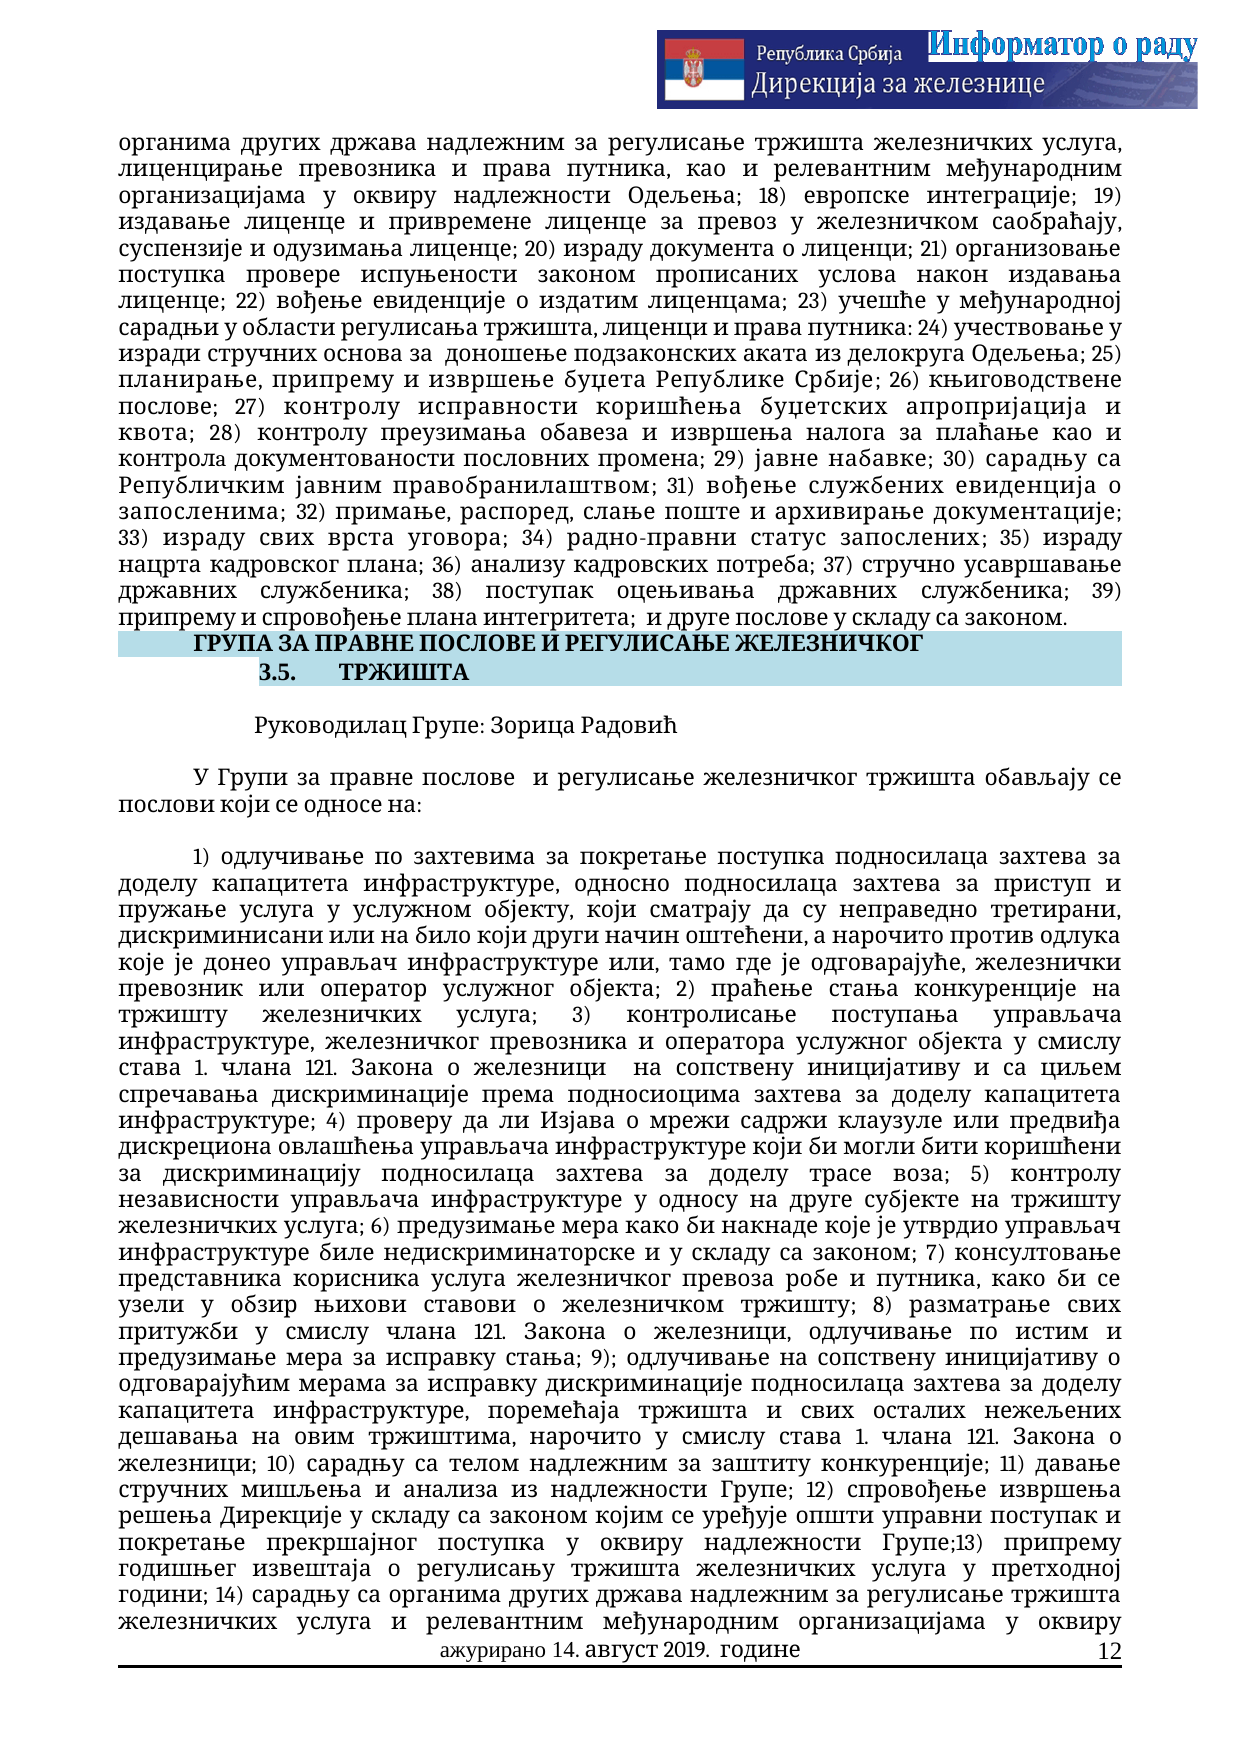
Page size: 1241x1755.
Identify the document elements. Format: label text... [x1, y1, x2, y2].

subtitle тржишта [259, 657, 1122, 686]
text Руководилац Групе: Зорица Радовић [229, 712, 1122, 739]
text У Групи за правне послове и регулисање железничког тржишта обављају се послови који се односе на: [118, 765, 1122, 818]
text органима других држава надлежним за регулисање тржишта железничких услуга, лиценцирање превозника и права путника, као и релевантним међународним организацијама у оквиру надлежности Одељења; 18) европске интеграције; 19) издавање лиценце и привремене лиценце за превоз у железничком саобраћају, суспензије и одузимања лиценце; 20) израду документа о лиценци; 21) организовање поступка провере испуњености законом прописаних услова након издавања лиценце; 22) вођење евиденције о издатим лиценцама; 23) учешће у међународној сарадњи у области регулисања тржишта, лиценци и права путника: 24) учествовање у изради стручних основа за доношење подзаконских аката из делокруга Одељења; 25) планирање, припрему и извршење буџета Републике Србије; 26) књиговодствене послове; 27) контролу исправности коришћења буџетских апропријација и квота; 28) контролу преузимања обавеза и извршења налога за плаћање као и контролa документованости пословних промена; 29) јавне набавке; 30) сарадњу са Републичким јавним правобранилаштвом; 31) вођење службених евиденција о запосленима; 32) примање, распоред, слање поште и архивирање документације; 33) израду свих врста уговора; 34) радно-правни статус запослених; 35) израду нацрта кадровског плана; 36) анализу кадровских потреба; 37) стручно усавршавање државних службеника; 38) поступак оцењивања државних службеника; 39) припрему и спровођење плана интегритета; и друге послове у складу са законом. [118, 130, 1122, 631]
subtitle Група за правне послове и регулисање железничког [118, 631, 1122, 657]
text 1) одлучивање по захтевима за покретање поступка подносилаца захтева за доделу капацитета инфраструктуре, односно подносилаца захтева за приступ и пружање услуга у услужном објекту, који сматрају да су неправедно третирани, дискриминисани или на било који други начин оштећени, а нарочито против одлука које је донео управљач инфраструктуре или, тамо где је одговарајуће, железнички превозник или оператор услужног објекта; 2) праћење стања конкуренције на тржишту железничких услуга; 3) контролисање поступања управљача инфраструктуре, железничког превозника и оператора услужног објекта у смислу става 1. члана 121. Закона о железници на сопствену иницијативу и са циљем спречавања дискриминације према подносиоцима захтева за доделу капацитета инфраструктуре; 4) проверу да ли Изјава о мрежи садржи клаузуле или предвиђа дискрециона овлашћења управљача инфраструктуре који би могли бити коришћени за дискриминацију подносилаца захтева за доделу трасе воза; 5) контролу независности управљача инфраструктуре у односу на друге субјекте на тржишту железничких услуга; 6) предузимање мера како би накнаде које је утврдио управљач инфраструктуре биле недискриминаторске и у складу са законом; 7) консултовање представника корисника услуга железничког превоза робе и путника, како би се узели у обзир њихови ставови о железничком тржишту; 8) разматрање свих притужби у смислу члана 121. Закона о железници, одлучивање по истим и предузимање мера за исправку стања; 9); одлучивање на сопствену иницијативу о одговарајућим мерама за исправку дискриминације подносилаца захтева за доделу капацитета инфраструктуре, поремећаја тржишта и свих осталих нежељених дешавања на овим тржиштима, нарочито у смислу става 1. члана 121. Закона о железници; 10) сарадњу са телом надлежним за заштиту конкуренције; 11) давање стручних мишљења и анализа из надлежности Групе; 12) спровођење извршења решења Дирекције у складу са законом којим се уређује општи управни поступак и покретање прекршајног поступка у оквиру надлежности Групе;13) припрему годишњег извештаја о регулисању тржишта железничких услуга у претходној години; 14) сарадњу са органима других држава надлежним за регулисање тржишта железничких услуга и релевантним међународним организацијама у оквиру [118, 844, 1122, 1635]
